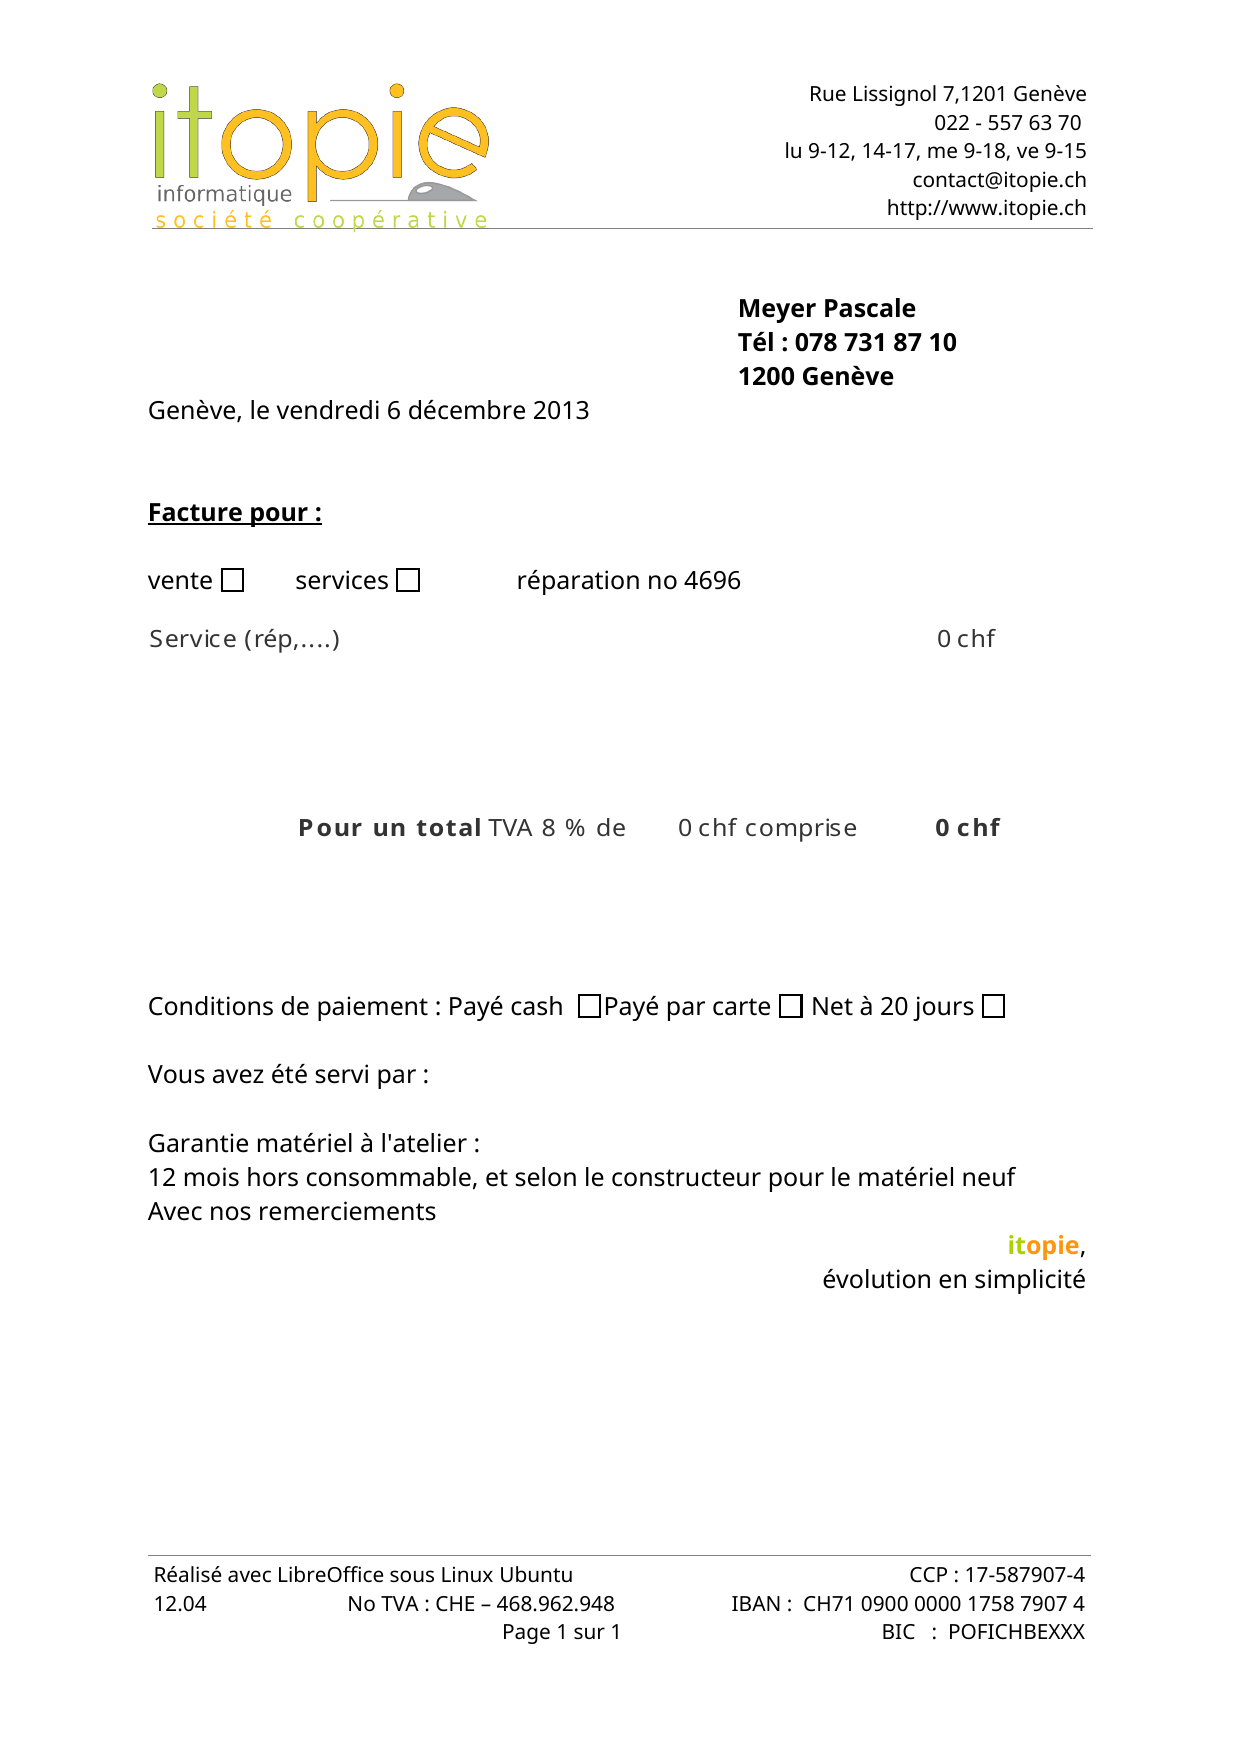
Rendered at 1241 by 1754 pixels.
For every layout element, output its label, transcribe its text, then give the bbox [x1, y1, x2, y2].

text Conditions de paiement : Payé cash Payé par carte Net à 20 jours [148, 989, 1093, 1023]
picture [138, 72, 500, 244]
text Tél : 078 731 87 10 [148, 324, 1093, 358]
text Meyer Pascale [148, 290, 1093, 324]
text Genève, le vendredi 6 décembre 2013 [148, 392, 1093, 427]
text Vous avez été servi par : [148, 1057, 1093, 1091]
text Facture pour : [148, 495, 1093, 529]
text Garantie matériel à l'atelier : [148, 1125, 1093, 1159]
text itopie, [148, 1227, 1093, 1262]
text vente services réparation no 4696 [148, 563, 1093, 597]
text évolution en simplicité [148, 1262, 1093, 1296]
text Avec nos remerciements [148, 1193, 1093, 1227]
text 12 mois hors consommable, et selon le constructeur pour le matériel neuf [148, 1159, 1093, 1193]
text 1200 Genève [148, 358, 1093, 392]
